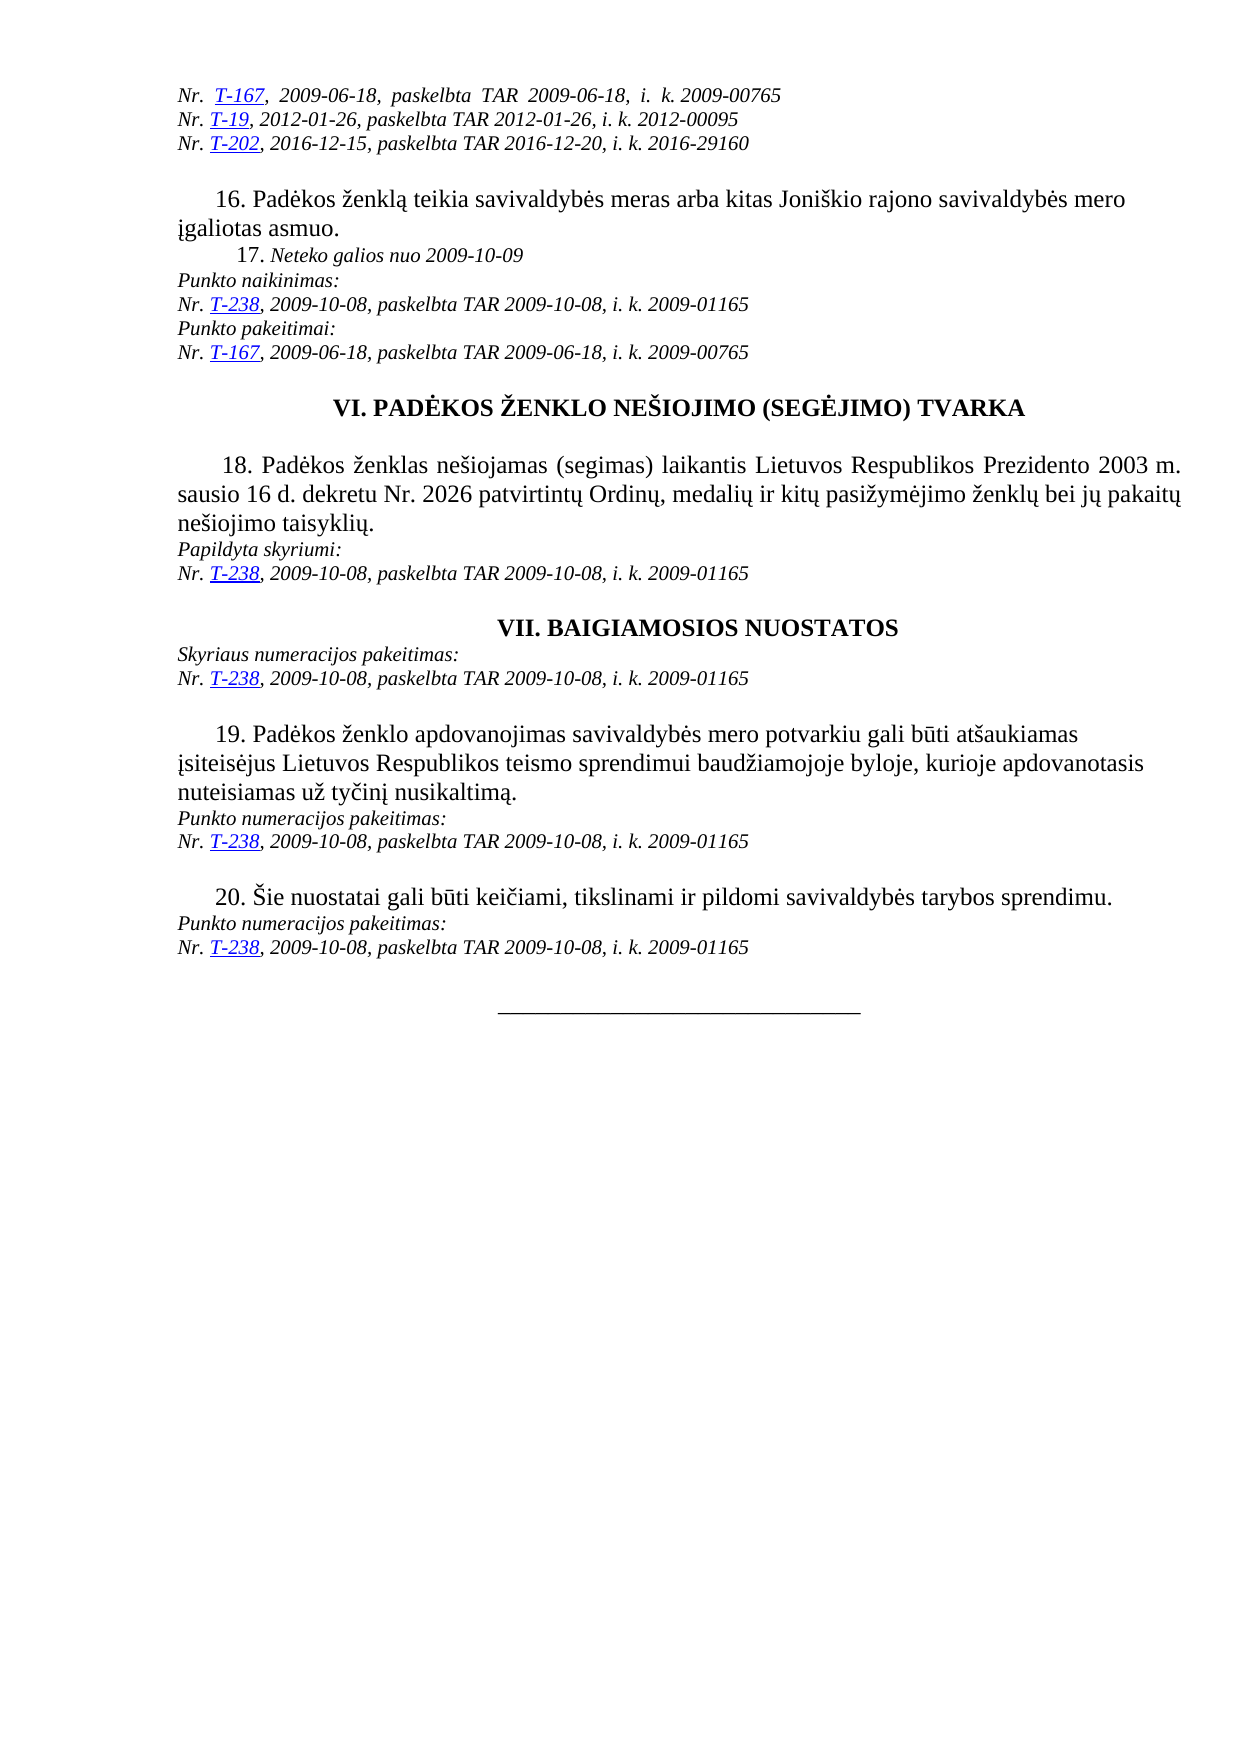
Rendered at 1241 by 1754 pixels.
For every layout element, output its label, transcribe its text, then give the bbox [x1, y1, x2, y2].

text Punkto numeracijos pakeitimas: [177, 805, 1181, 829]
text Nr. T-167, 2009-06-18, paskelbta TAR 2009-06-18, i. k. 2009-00765 [177, 340, 1181, 364]
text VII. BAIGIAMOSIOS NUOSTATOS [215, 613, 1181, 642]
text Punkto numeracijos pakeitimas: [177, 911, 1181, 935]
text 18. Padėkos ženklas nešiojamas (segimas) laikantis Lietuvos Respublikos Prezidento 2003 m. sausio 16 d. dekretu Nr. 2026 patvirtintų Ordinų, medalių ir kitų pasižymėjimo ženklų bei jų pakaitų nešiojimo taisyklių. [177, 450, 1181, 537]
text 16. Padėkos ženklą teikia savivaldybės meras arba kitas Joniškio rajono savivaldybės mero įgaliotas asmuo. [177, 184, 1181, 242]
text Papildyta skyriumi: [177, 537, 1181, 561]
text Punkto naikinimas: [177, 268, 1181, 292]
text Nr. T-19, 2012-01-26, paskelbta TAR 2012-01-26, i. k. 2012-00095 [177, 107, 1181, 131]
text VI. PADĖKOS ŽENKLO NEŠIOJIMO (SEGĖJIMO) TVARKA [177, 393, 1181, 422]
text Nr. T-238, 2009-10-08, paskelbta TAR 2009-10-08, i. k. 2009-01165 [177, 666, 1181, 690]
text Nr. T-238, 2009-10-08, paskelbta TAR 2009-10-08, i. k. 2009-01165 [177, 935, 1181, 959]
text 20. Šie nuostatai gali būti keičiami, tikslinami ir pildomi savivaldybės tarybos sprendimu. [177, 882, 1181, 911]
text 17. Neteko galios nuo 2009-10-09 [177, 242, 1181, 268]
text Nr. T-202, 2016-12-15, paskelbta TAR 2016-12-20, i. k. 2016-29160 [177, 131, 1181, 155]
text Nr. T-238, 2009-10-08, paskelbta TAR 2009-10-08, i. k. 2009-01165 [177, 561, 1181, 585]
text 19. Padėkos ženklo apdovanojimas savivaldybės mero potvarkiu gali būti atšaukiamas įsiteisėjus Lietuvos Respublikos teismo sprendimui baudžiamojoje byloje, kurioje apdovanotasis nuteisiamas už tyčinį nusikaltimą. [177, 719, 1181, 805]
text Nr. T-238, 2009-10-08, paskelbta TAR 2009-10-08, i. k. 2009-01165 [177, 829, 1181, 853]
text Punkto pakeitimai: [177, 316, 1181, 340]
text _____________________________ [177, 988, 1181, 1017]
text Skyriaus numeracijos pakeitimas: [177, 642, 1181, 666]
text Nr. T-238, 2009-10-08, paskelbta TAR 2009-10-08, i. k. 2009-01165 [177, 292, 1181, 316]
text Nr. T-167, 2009-06-18, paskelbta TAR 2009-06-18, i. k. 2009-00765 [177, 83, 1181, 107]
